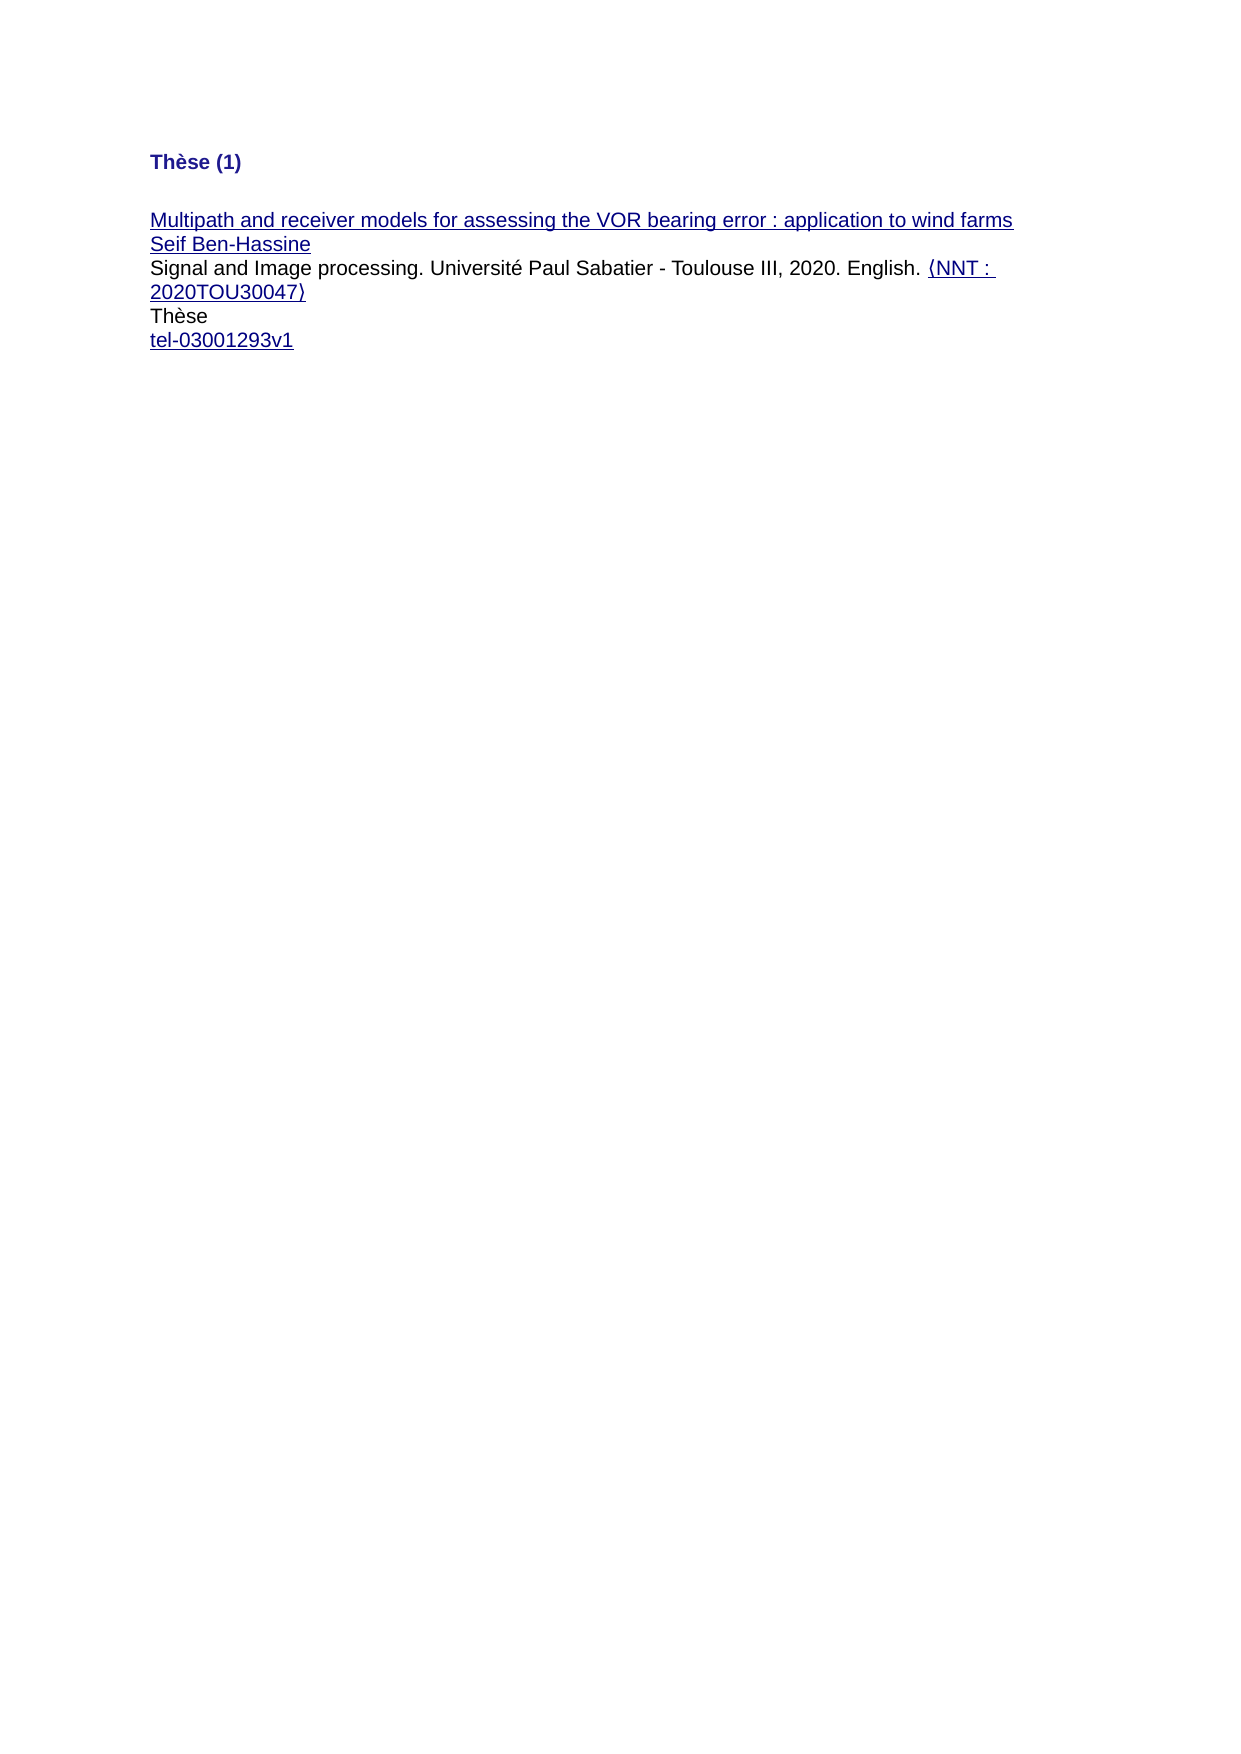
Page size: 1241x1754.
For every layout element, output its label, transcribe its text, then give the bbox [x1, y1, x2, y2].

subtitle Thèse (1) [150, 150, 1090, 174]
table_header Multipath and receiver models for assessing the VOR bearing error : application to wind farms Seif Ben-Hassine Signal and Image processing. Université Paul Sabatier - Toulouse III, 2020. English. ⟨NNT : 2020TOU30047⟩ Thèse tel-03001293v1 [150, 208, 1090, 352]
